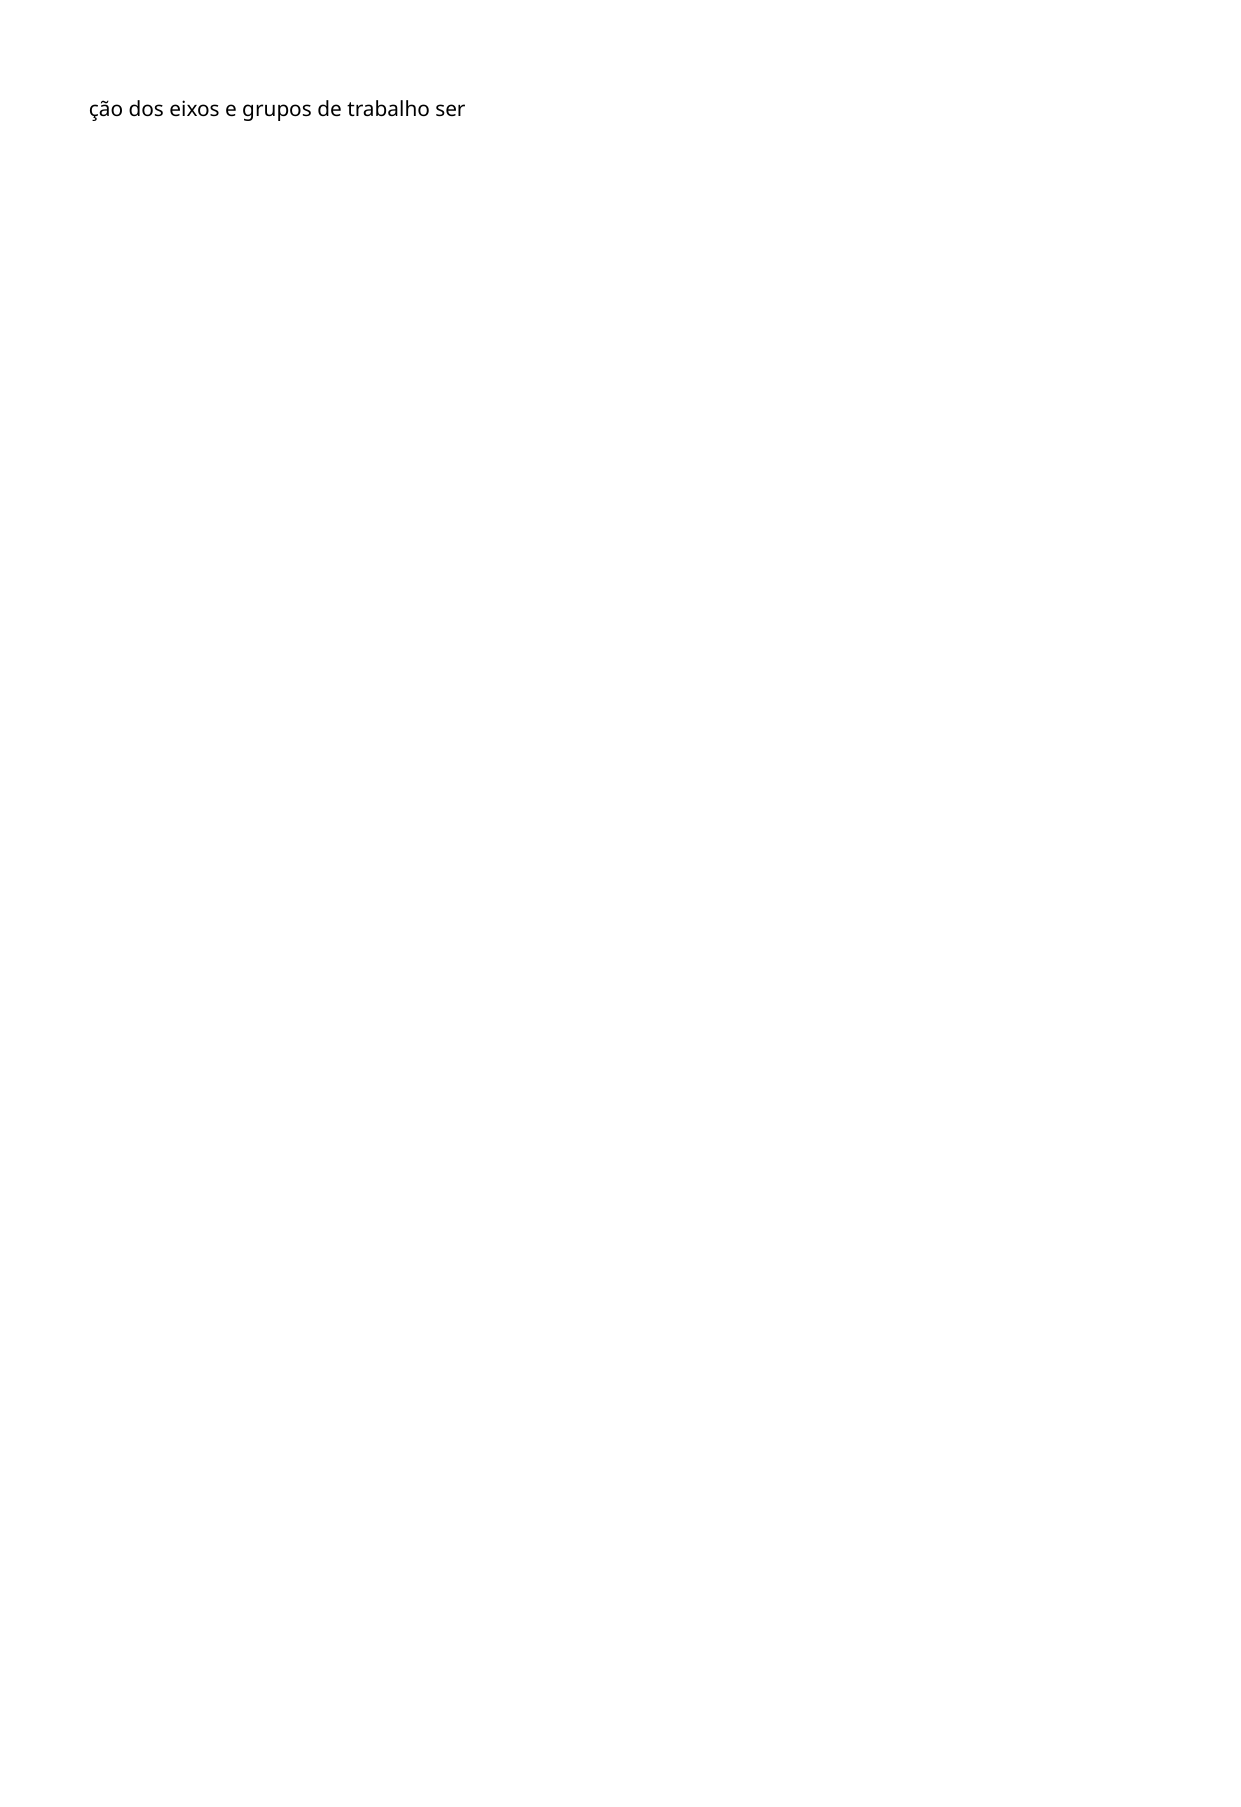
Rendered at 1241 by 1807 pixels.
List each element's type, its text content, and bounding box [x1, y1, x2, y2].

text ção dos eixos e grupos de trabalho ser [89, 94, 1158, 122]
